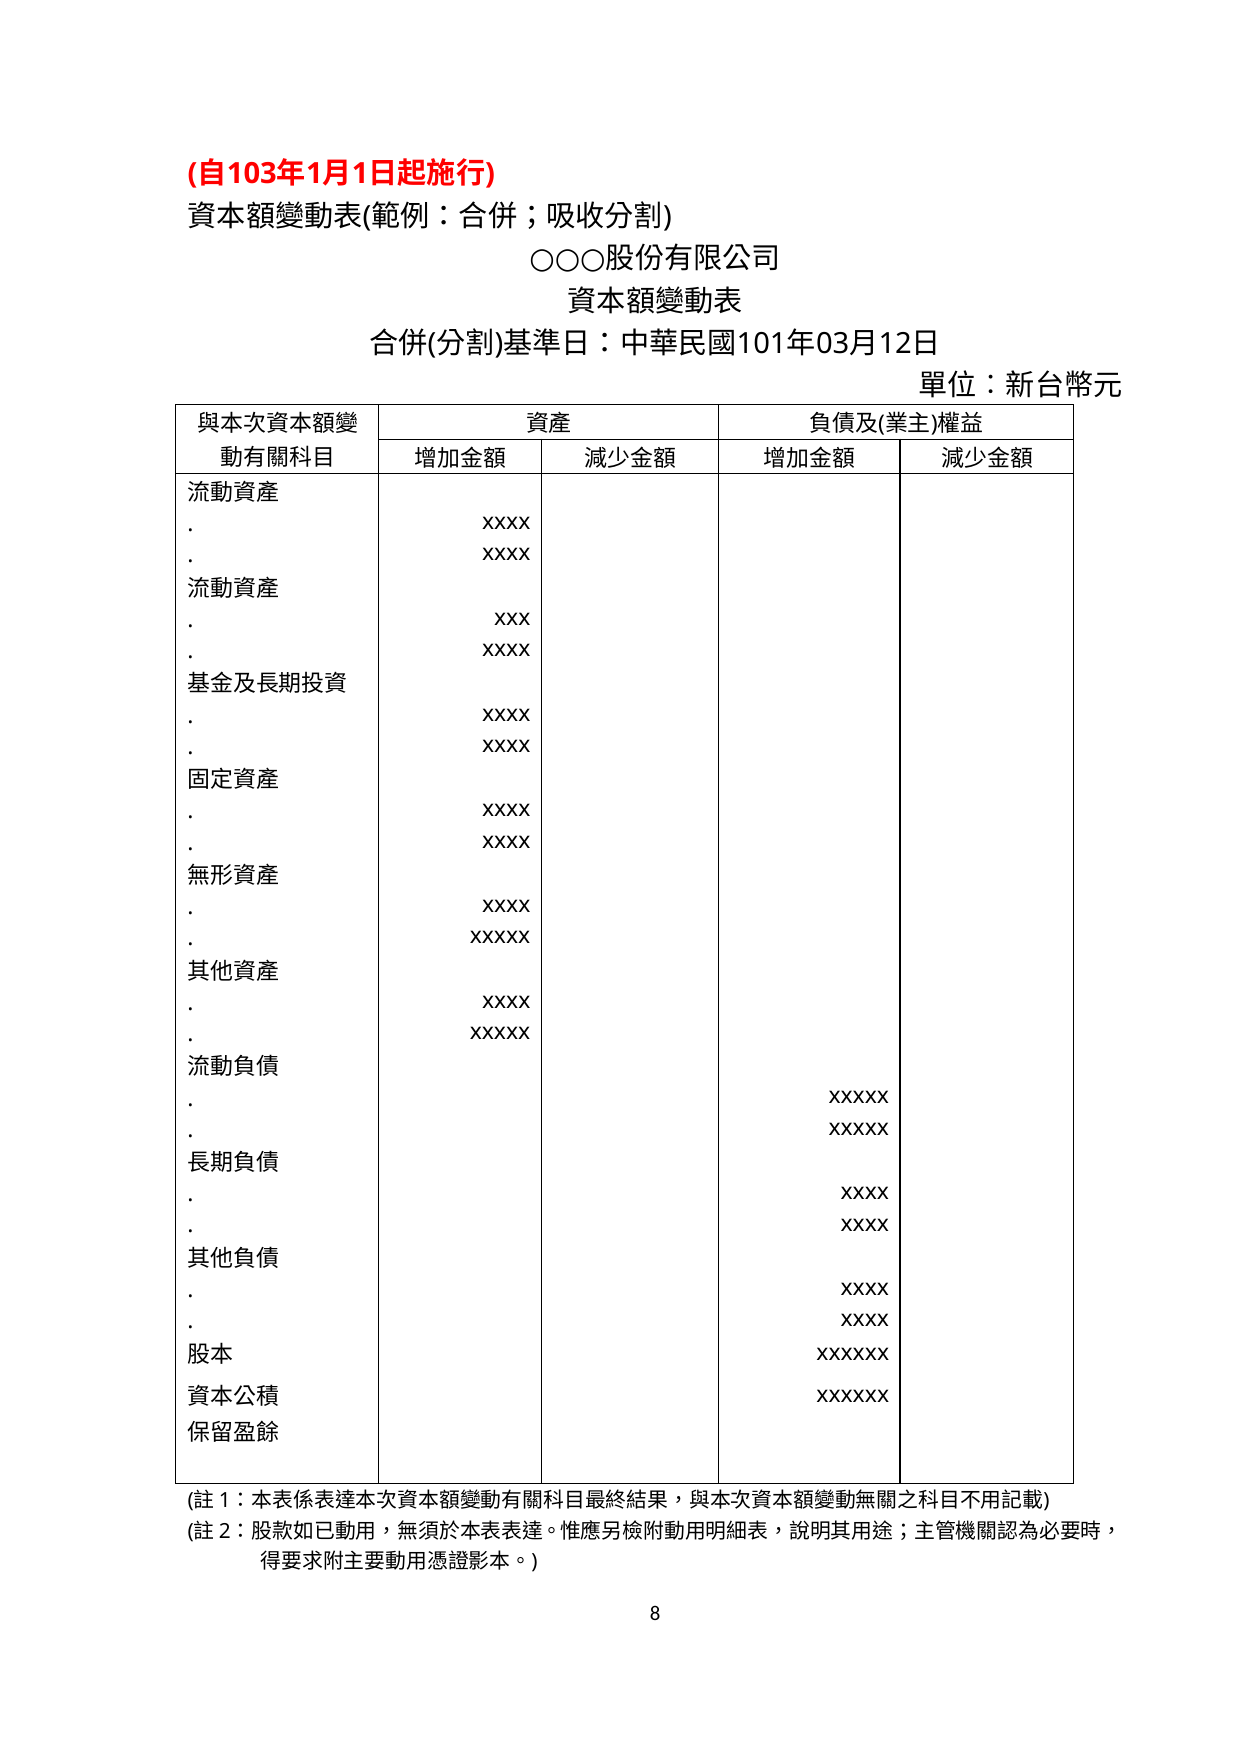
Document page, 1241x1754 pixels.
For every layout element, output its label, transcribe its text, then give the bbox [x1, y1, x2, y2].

table_cell [379, 1451, 541, 1483]
table_cell [542, 1048, 718, 1144]
text 資本額變動表(範例：合併；吸收分割) [187, 192, 1122, 235]
table_cell 無形資產 . . [176, 857, 378, 952]
table_cell [379, 1048, 541, 1144]
table_cell [901, 1144, 1073, 1240]
table_cell [901, 1414, 1073, 1451]
table_cell [719, 1451, 899, 1483]
table_header 與本次資本額變動有關科目 [176, 405, 378, 473]
table_cell [901, 761, 1073, 857]
text ○○○股份有限公司 [187, 235, 1122, 277]
table_cell 保留盈餘 [176, 1414, 378, 1451]
table_cell 減少金額 [542, 440, 718, 473]
table_cell [901, 1378, 1073, 1414]
table_cell [901, 1048, 1073, 1144]
table_cell [719, 761, 899, 857]
table_cell [542, 761, 718, 857]
table_cell [542, 1240, 718, 1335]
table_cell [379, 1378, 541, 1414]
table_cell 流動負債 . . [176, 1048, 378, 1144]
table_cell xxxx xxxxx [379, 953, 541, 1048]
table_cell [542, 570, 718, 665]
table_cell [719, 857, 899, 952]
table_cell [719, 665, 899, 761]
table_header 資產 [379, 405, 718, 438]
table_cell [542, 1451, 718, 1483]
table_cell 流動資產 . . [176, 570, 378, 665]
table_cell [176, 1451, 378, 1483]
table_cell xxxxx xxxxx [719, 1048, 899, 1144]
table_cell xxxx xxxx [719, 1144, 899, 1240]
table_cell [542, 1378, 718, 1414]
table_cell [901, 474, 1073, 569]
table_cell [901, 1451, 1073, 1483]
table_cell [542, 1144, 718, 1240]
table_cell 股本 [176, 1335, 378, 1378]
table_cell [542, 1335, 718, 1378]
text 資本額變動表 [187, 277, 1122, 319]
text 單位︰新台幣元 [187, 362, 1122, 404]
table_cell 減少金額 [901, 440, 1073, 473]
table_cell xxxx xxxxx [379, 857, 541, 952]
table_cell xxxx xxxx [379, 474, 541, 569]
text (註2：股款如已動用，無須於本表表達。惟應另檢附動用明細表，說明其用途；主管機關認為必要時，得要求附主要動用憑證影本。) [187, 1514, 1122, 1575]
table_cell [719, 953, 899, 1048]
table_cell [719, 1414, 899, 1451]
table_cell xxxx xxxx [379, 761, 541, 857]
table_cell 增加金額 [719, 440, 899, 473]
table_cell xxxx xxxx [379, 665, 541, 761]
table_cell 長期負債 . . [176, 1144, 378, 1240]
table_cell [542, 665, 718, 761]
text (註1：本表係表達本次資本額變動有關科目最終結果，與本次資本額變動無關之科目不用記載) [187, 1484, 1122, 1514]
table_cell [901, 1335, 1073, 1378]
table_cell xxxxxx [719, 1335, 899, 1378]
table_cell [901, 1240, 1073, 1335]
table_cell [901, 857, 1073, 952]
table_cell 固定資產 . . [176, 761, 378, 857]
table_header 負債及(業主)權益 [719, 405, 1073, 438]
text (自103年1月1日起施行) [187, 150, 1122, 192]
table_cell 增加金額 [379, 440, 541, 473]
table_cell xxxx xxxx [719, 1240, 899, 1335]
table_cell 流動資產 . . [176, 474, 378, 569]
table_cell 其他資產 . . [176, 953, 378, 1048]
table_cell 資本公積 [176, 1378, 378, 1414]
table_cell [901, 665, 1073, 761]
table_cell xxx xxxx [379, 570, 541, 665]
text 合併(分割)基準日：中華民國101年03月12日 [187, 319, 1122, 362]
table_cell [542, 953, 718, 1048]
table_cell 其他負債 . . [176, 1240, 378, 1335]
table_cell 基金及長期投資 . . [176, 665, 378, 761]
table_cell [542, 857, 718, 952]
table_cell [901, 953, 1073, 1048]
table_cell [542, 1414, 718, 1451]
table_cell [719, 474, 899, 569]
table_cell [379, 1335, 541, 1378]
table_cell [379, 1144, 541, 1240]
table_cell [379, 1240, 541, 1335]
table_cell [719, 570, 899, 665]
table_cell xxxxxx [719, 1378, 899, 1414]
table_cell [379, 1414, 541, 1451]
table_cell [542, 474, 718, 569]
table_cell [901, 570, 1073, 665]
